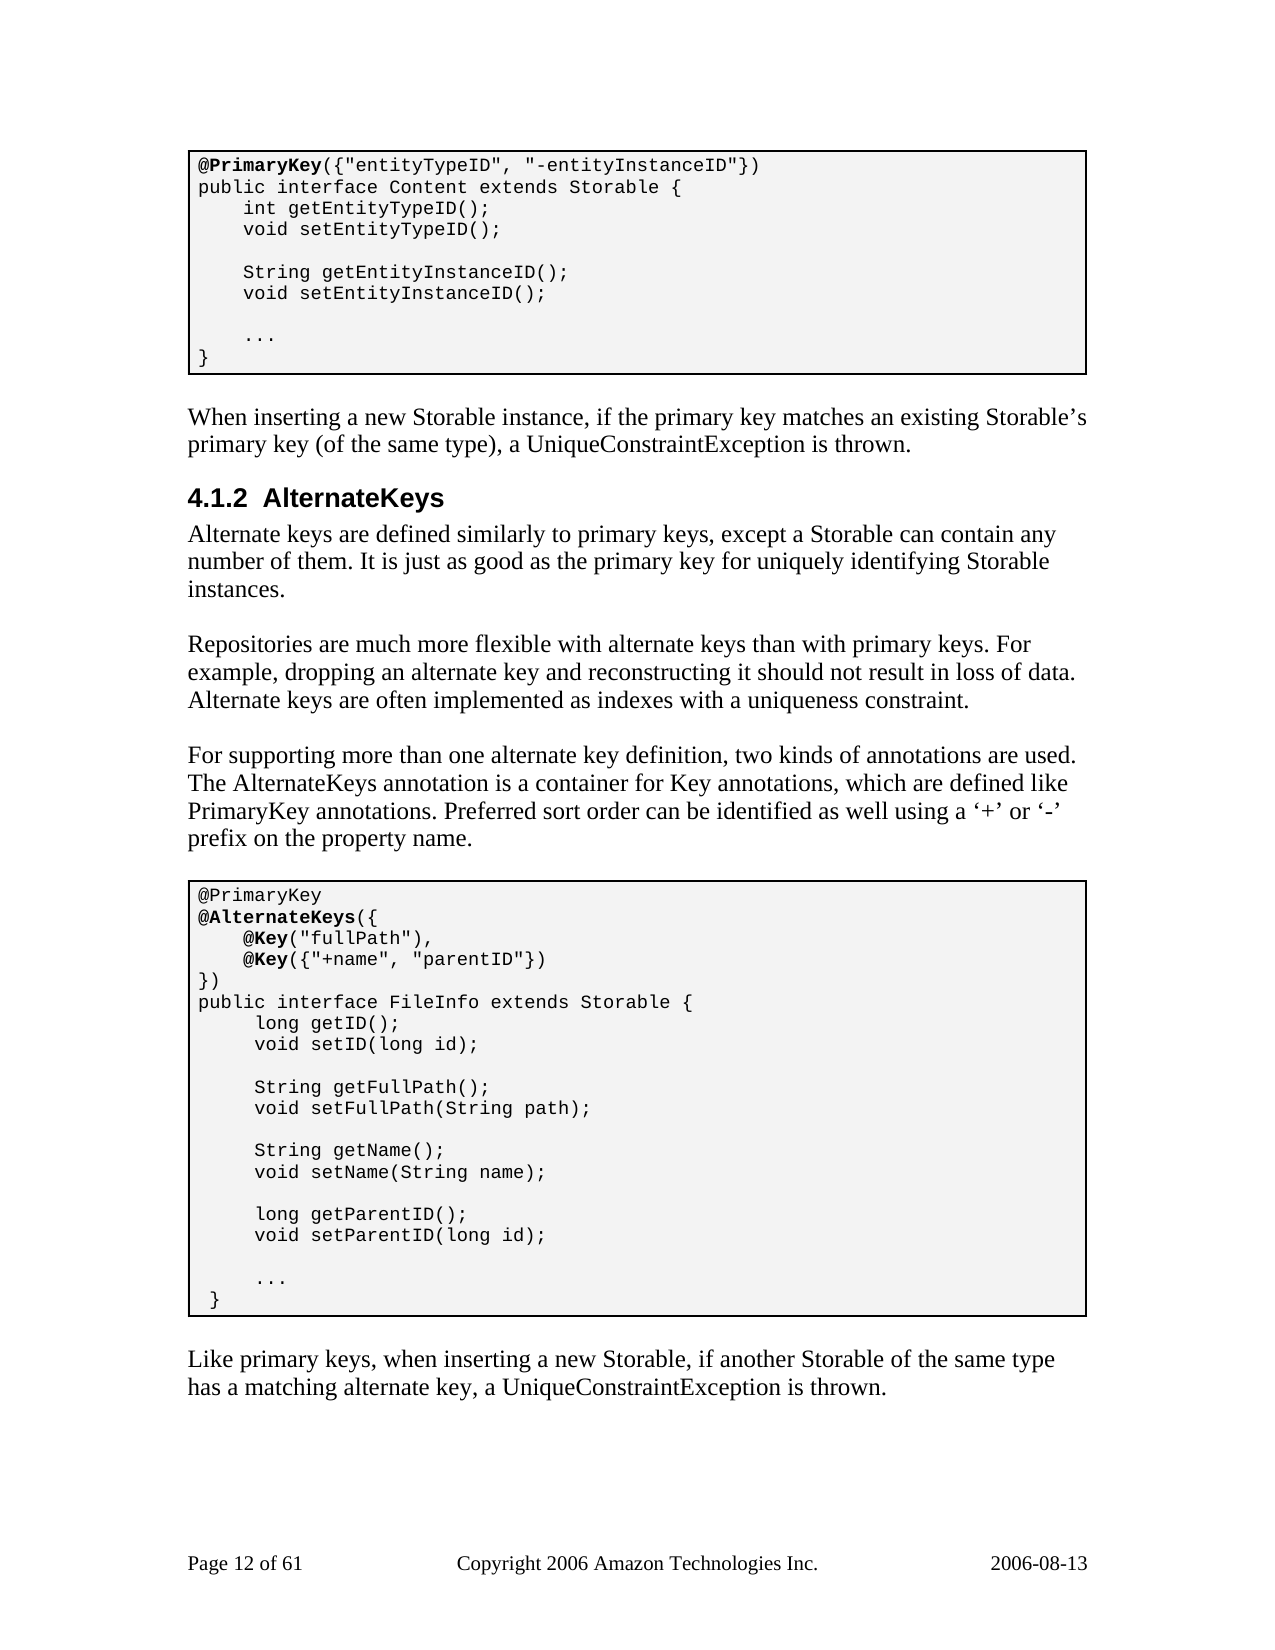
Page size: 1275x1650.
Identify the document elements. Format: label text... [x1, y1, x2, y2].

text } [190, 1284, 1085, 1315]
text @PrimaryKey [190, 882, 1085, 901]
text String getEntityInstanceID(); [190, 256, 1085, 277]
text String getName(); [190, 1135, 1085, 1156]
text String getFullPath(); [190, 1071, 1085, 1092]
subtitle AlternateKeys [187, 483, 1087, 513]
text long getID(); [190, 1007, 1085, 1029]
text When inserting a new Storable instance, if the primary key matches an existing Storable’s primary key (of the same type), a UniqueConstraintException is thrown. [187, 403, 1087, 458]
text int getEntityTypeID(); [190, 192, 1085, 214]
text void setName(String name); [190, 1156, 1085, 1177]
text Repositories are much more flexible with alternate keys than with primary keys. For example, dropping an alternate key and reconstructing it should not result in loss of data. Alternate keys are often implemented as indexes with a uniqueness constraint. [187, 631, 1087, 714]
text ... [190, 320, 1085, 341]
text public interface Content extends Storable { [190, 171, 1085, 192]
text void setEntityInstanceID(); [190, 277, 1085, 299]
text For supporting more than one alternate key definition, two kinds of annotations are used. The AlternateKeys annotation is a container for Key annotations, which are defined like PrimaryKey annotations. Preferred sort order can be identified as well using a ‘+’ or ‘-’ prefix on the property name. [187, 741, 1087, 852]
text void setID(long id); [190, 1029, 1085, 1050]
text @Key("fullPath"), [190, 922, 1085, 944]
text void setEntityTypeID(); [190, 214, 1085, 235]
text } [190, 341, 1085, 373]
text long getParentID(); [190, 1199, 1085, 1220]
text void setFullPath(String path); [190, 1092, 1085, 1114]
text Alternate keys are defined similarly to primary keys, except a Storable can contain any number of them. It is just as good as the primary key for uniquely identifying Storable instances. [187, 520, 1087, 603]
text public interface FileInfo extends Storable { [190, 986, 1085, 1007]
text }) [190, 965, 1085, 986]
text ... [190, 1262, 1085, 1284]
text @Key({"+name", "parentID"}) [190, 944, 1085, 965]
text Like primary keys, when inserting a new Storable, if another Storable of the same type has a matching alternate key, a UniqueConstraintException is thrown. [187, 1345, 1087, 1401]
text void setParentID(long id); [190, 1220, 1085, 1241]
text @PrimaryKey({"entityTypeID", "-entityInstanceID"}) [190, 152, 1085, 171]
text @AlternateKeys({ [190, 901, 1085, 922]
